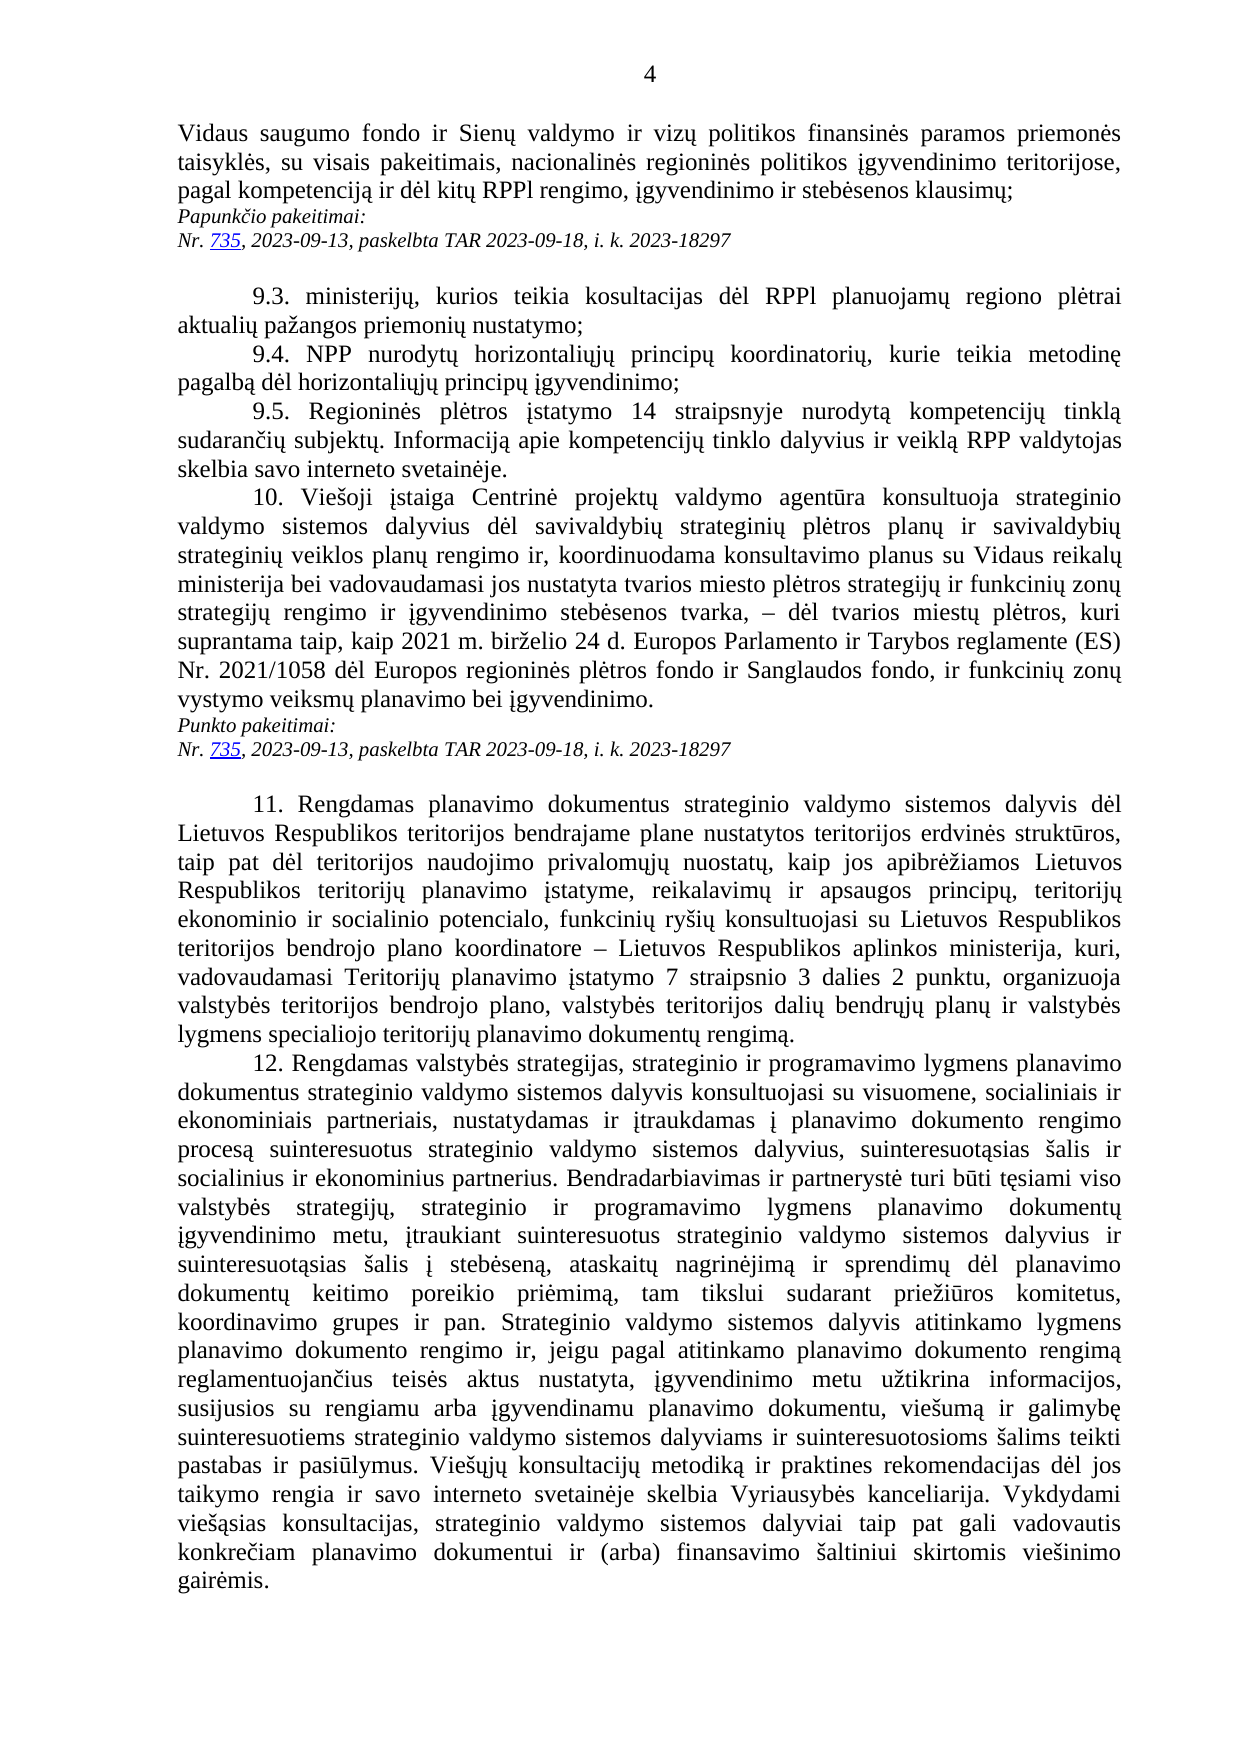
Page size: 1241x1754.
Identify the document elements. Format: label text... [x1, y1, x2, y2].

text 12. Rengdamas valstybės strategijas, strateginio ir programavimo lygmens planavimo dokumentus strateginio valdymo sistemos dalyvis konsultuojasi su visuomene, socialiniais ir ekonominiais partneriais, nustatydamas ir įtraukdamas į planavimo dokumento rengimo procesą suinteresuotus strateginio valdymo sistemos dalyvius, suinteresuotąsias šalis ir socialinius ir ekonominius partnerius. Bendradarbiavimas ir partnerystė turi būti tęsiami viso valstybės strategijų, strateginio ir programavimo lygmens planavimo dokumentų įgyvendinimo metu, įtraukiant suinteresuotus strateginio valdymo sistemos dalyvius ir suinteresuotąsias šalis į stebėseną, ataskaitų nagrinėjimą ir sprendimų dėl planavimo dokumentų keitimo poreikio priėmimą, tam tikslui sudarant priežiūros komitetus, koordinavimo grupes ir pan. Strateginio valdymo sistemos dalyvis atitinkamo lygmens planavimo dokumento rengimo ir, jeigu pagal atitinkamo planavimo dokumento rengimą reglamentuojančius teisės aktus nustatyta, įgyvendinimo metu užtikrina informacijos, susijusios su rengiamu arba įgyvendinamu planavimo dokumentu, viešumą ir galimybę suinteresuotiems strateginio valdymo sistemos dalyviams ir suinteresuotosioms šalims teikti pastabas ir pasiūlymus. Viešųjų konsultacijų metodiką ir praktines rekomendacijas dėl jos taikymo rengia ir savo interneto svetainėje skelbia Vyriausybės kanceliarija. Vykdydami viešąsias konsultacijas, strateginio valdymo sistemos dalyviai taip pat gali vadovautis konkrečiam planavimo dokumentui ir (arba) finansavimo šaltiniui skirtomis viešinimo gairėmis. [177, 1048, 1122, 1594]
text Papunkčio pakeitimai: [177, 204, 1122, 228]
text Punkto pakeitimai: [177, 712, 1122, 737]
text 10. Viešoji įstaiga Centrinė projektų valdymo agentūra konsultuoja strateginio valdymo sistemos dalyvius dėl savivaldybių strateginių plėtros planų ir savivaldybių strateginių veiklos planų rengimo ir, koordinuodama konsultavimo planus su Vidaus reikalų ministerija bei vadovaudamasi jos nustatyta tvarios miesto plėtros strategijų ir funkcinių zonų strategijų rengimo ir įgyvendinimo stebėsenos tvarka, – dėl tvarios miestų plėtros, kuri suprantama taip, kaip 2021 m. birželio 24 d. Europos Parlamento ir Tarybos reglamente (ES) Nr. 2021/1058 dėl Europos regioninės plėtros fondo ir Sanglaudos fondo, ir funkcinių zonų vystymo veiksmų planavimo bei įgyvendinimo. [177, 482, 1122, 712]
text Vidaus saugumo fondo ir Sienų valdymo ir vizų politikos finansinės paramos priemonės taisyklės, su visais pakeitimais, nacionalinės regioninės politikos įgyvendinimo teritorijose, pagal kompetenciją ir dėl kitų RPPl rengimo, įgyvendinimo ir stebėsenos klausimų; [177, 118, 1122, 204]
text Nr. 735, 2023-09-13, paskelbta TAR 2023-09-18, i. k. 2023-18297 [177, 737, 1122, 761]
text 11. Rengdamas planavimo dokumentus strateginio valdymo sistemos dalyvis dėl Lietuvos Respublikos teritorijos bendrajame plane nustatytos teritorijos erdvinės struktūros, taip pat dėl teritorijos naudojimo privalomųjų nuostatų, kaip jos apibrėžiamos Lietuvos Respublikos teritorijų planavimo įstatyme, reikalavimų ir apsaugos principų, teritorijų ekonominio ir socialinio potencialo, funkcinių ryšių konsultuojasi su Lietuvos Respublikos teritorijos bendrojo plano koordinatore – Lietuvos Respublikos aplinkos ministerija, kuri, vadovaudamasi Teritorijų planavimo įstatymo 7 straipsnio 3 dalies 2 punktu, organizuoja valstybės teritorijos bendrojo plano, valstybės teritorijos dalių bendrųjų planų ir valstybės lygmens specialiojo teritorijų planavimo dokumentų rengimą. [177, 789, 1122, 1048]
text 9.3. ministerijų, kurios teikia kosultacijas dėl RPPl planuojamų regiono plėtrai aktualių pažangos priemonių nustatymo; [177, 281, 1122, 339]
text 9.4. NPP nurodytų horizontaliųjų principų koordinatorių, kurie teikia metodinę pagalbą dėl horizontaliųjų principų įgyvendinimo; [177, 339, 1122, 396]
text 9.5. Regioninės plėtros įstatymo 14 straipsnyje nurodytą kompetencijų tinklą sudarančių subjektų. Informaciją apie kompetencijų tinklo dalyvius ir veiklą RPP valdytojas skelbia savo interneto svetainėje. [177, 396, 1122, 482]
text Nr. 735, 2023-09-13, paskelbta TAR 2023-09-18, i. k. 2023-18297 [177, 228, 1122, 252]
